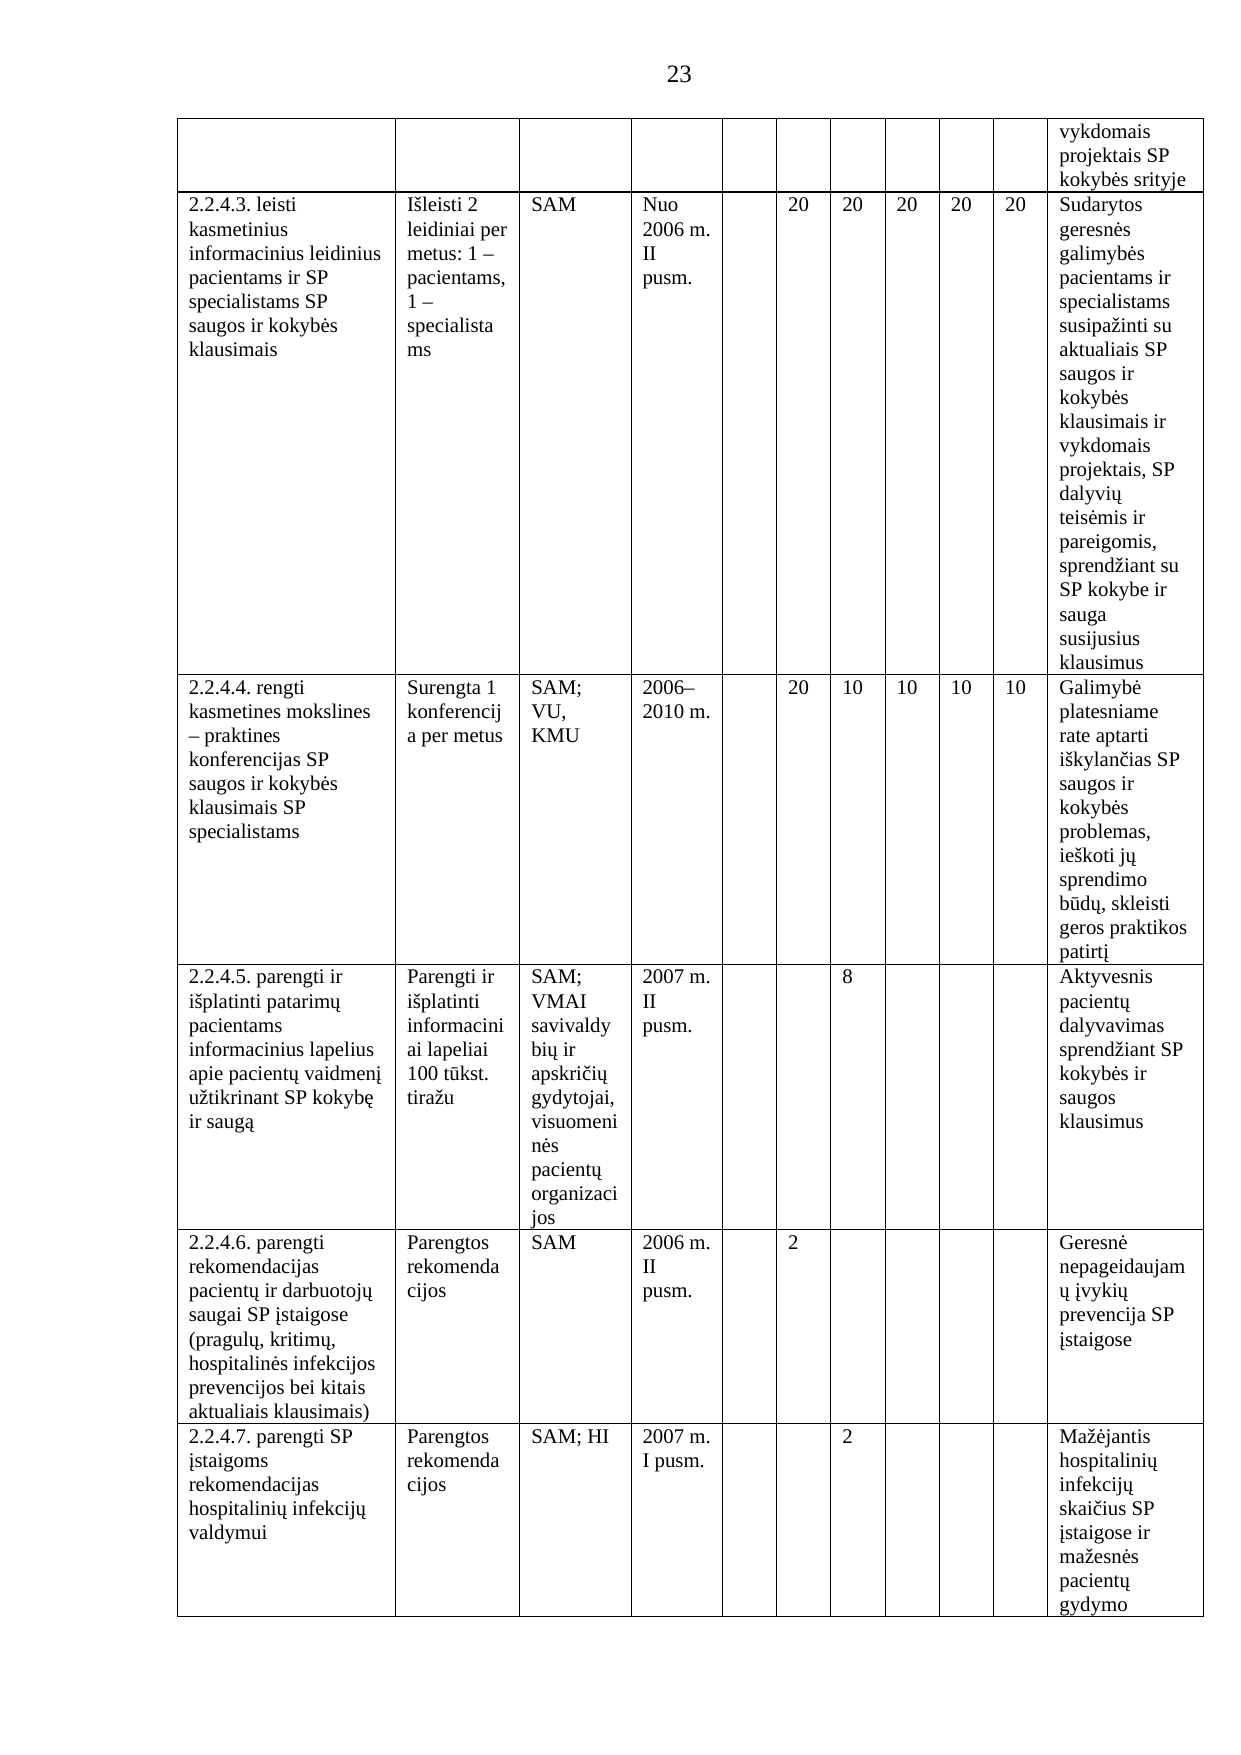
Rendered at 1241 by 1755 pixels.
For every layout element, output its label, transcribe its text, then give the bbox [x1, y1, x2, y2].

table_cell 2006–2010 m. [632, 675, 722, 963]
table_cell Parengtos rekomendacijos [396, 1424, 519, 1616]
table_cell Mažėjantis hospitalinių infekcijų skaičius SP įstaigose ir mažesnės pacientų gydymo [1048, 1424, 1203, 1616]
table_cell 2007 m. I pusm. [632, 1424, 722, 1616]
table_cell [994, 1424, 1047, 1616]
table_cell Parengtos rekomendacijos [396, 1230, 519, 1423]
table_cell [886, 119, 939, 191]
table_cell vykdomais projektais SP kokybės srityje [1048, 119, 1203, 191]
table_cell 10 [940, 675, 993, 963]
table_cell 20 [777, 193, 830, 674]
table_cell [777, 119, 830, 191]
table_cell [831, 119, 885, 191]
table_cell 2006 m. II pusm. [632, 1230, 722, 1423]
table_cell [940, 1424, 993, 1616]
table_cell SAM; VMAI savivaldybių ir apskričių gydytojai, visuomeninės pacientų organizacijos [520, 965, 631, 1229]
table_cell [886, 1424, 939, 1616]
table_cell Nuo 2006 m. II pusm. [632, 193, 722, 674]
table_cell [777, 1424, 830, 1616]
table_cell [940, 1230, 993, 1423]
table_cell 20 [831, 193, 885, 674]
table_cell 10 [831, 675, 885, 963]
table_cell SAM [520, 193, 631, 674]
table_cell [994, 1230, 1047, 1423]
table_cell [994, 965, 1047, 1229]
table_cell [723, 119, 776, 191]
table_cell Parengti ir išplatinti informaciniai lapeliai 100 tūkst. tiražu [396, 965, 519, 1229]
table_cell [886, 1230, 939, 1423]
table_cell SAM [520, 1230, 631, 1423]
table_cell [940, 965, 993, 1229]
table_cell 2 [777, 1230, 830, 1423]
table_cell SAM; HI [520, 1424, 631, 1616]
table_cell 20 [940, 193, 993, 674]
table_cell 2.2.4.7. parengti SP įstaigoms rekomendacijas hospitalinių infekcijų valdymui [178, 1424, 395, 1616]
table_cell [777, 965, 830, 1229]
table_cell Galimybė platesniame rate aptarti iškylančias SP saugos ir kokybės problemas, ieškoti jų sprendimo būdų, skleisti geros praktikos patirtį [1048, 675, 1203, 963]
table_cell 2.2.4.4. rengti kasmetines mokslines – praktines konferencijas SP saugos ir kokybės klausimais SP specialistams [178, 675, 395, 963]
table_cell [723, 193, 776, 674]
table_cell Aktyvesnis pacientų dalyvavimas sprendžiant SP kokybės ir saugos klausimus [1048, 965, 1203, 1229]
table_cell 2.2.4.6. parengti rekomendacijas pacientų ir darbuotojų saugai SP įstaigose (pragulų, kritimų, hospitalinės infekcijos prevencijos bei kitais aktualiais klausimais) [178, 1230, 395, 1423]
table_cell [723, 1230, 776, 1423]
table_cell 2.2.4.5. parengti ir išplatinti patarimų pacientams informacinius lapelius apie pacientų vaidmenį užtikrinant SP kokybę ir saugą [178, 965, 395, 1229]
table_cell Išleisti 2 leidiniai per metus: 1 – pacientams, 1 – specialistams [396, 193, 519, 674]
table_cell Surengta 1 konferencija per metus [396, 675, 519, 963]
table_cell 10 [994, 675, 1047, 963]
table_cell [396, 119, 519, 191]
table_cell 2 [831, 1424, 885, 1616]
table_cell [886, 965, 939, 1229]
table_cell Geresnė nepageidaujamų įvykių prevencija SP įstaigose [1048, 1230, 1203, 1423]
table_cell [520, 119, 631, 191]
table_cell [831, 1230, 885, 1423]
table_cell SAM; VU, KMU [520, 675, 631, 963]
table_cell Sudarytos geresnės galimybės pacientams ir specialistams susipažinti su aktualiais SP saugos ir kokybės klausimais ir vykdomais projektais, SP dalyvių teisėmis ir pareigomis, sprendžiant su SP kokybe ir sauga susijusius klausimus [1048, 193, 1203, 674]
table_cell [632, 119, 722, 191]
table_cell 20 [994, 193, 1047, 674]
table_cell 2.2.4.3. leisti kasmetinius informacinius leidinius pacientams ir SP specialistams SP saugos ir kokybės klausimais [178, 193, 395, 674]
table_cell [723, 1424, 776, 1616]
table_cell 20 [886, 193, 939, 674]
table_cell 10 [886, 675, 939, 963]
table_cell [940, 119, 993, 191]
table_cell [994, 119, 1047, 191]
table_cell 8 [831, 965, 885, 1229]
table_cell [178, 119, 395, 191]
table_cell 2007 m. II pusm. [632, 965, 722, 1229]
table_cell [723, 965, 776, 1229]
table_cell [723, 675, 776, 963]
table_cell 20 [777, 675, 830, 963]
